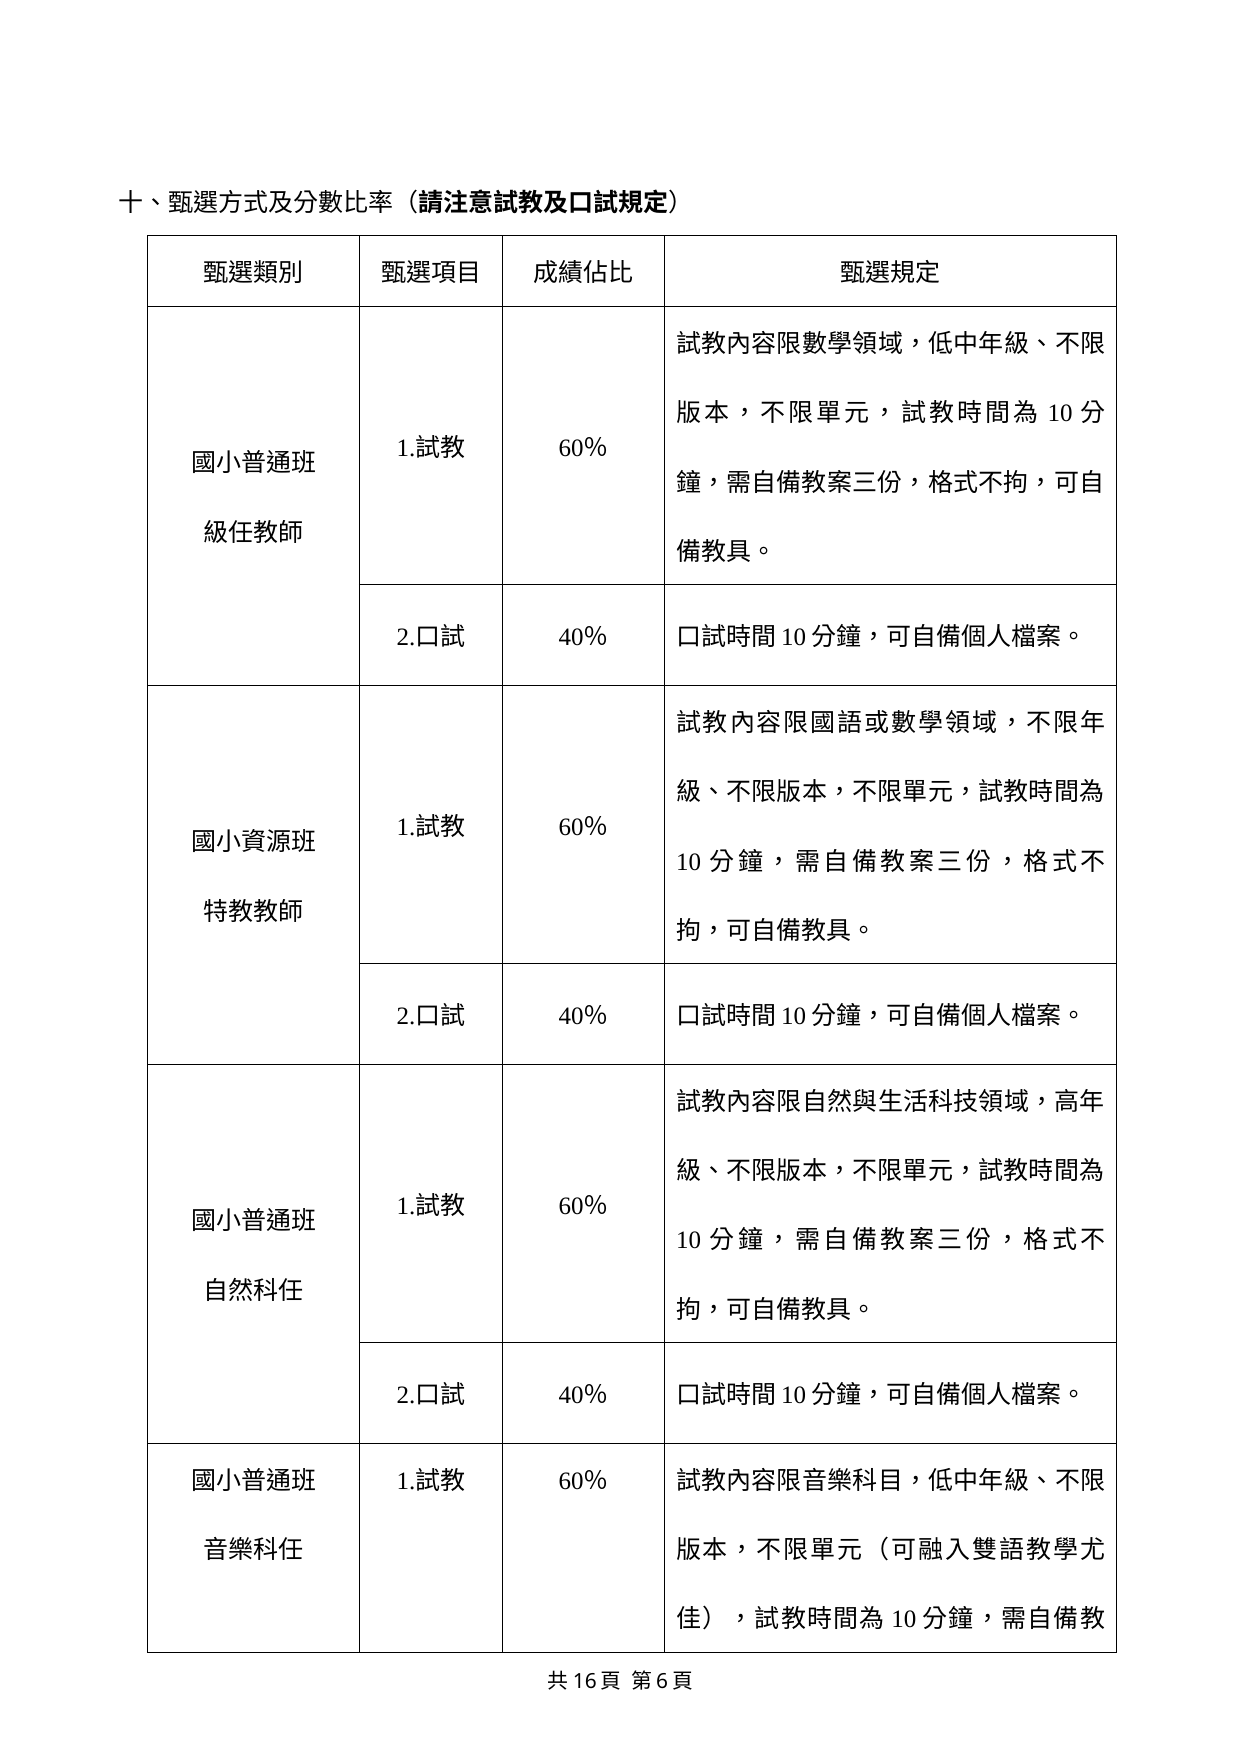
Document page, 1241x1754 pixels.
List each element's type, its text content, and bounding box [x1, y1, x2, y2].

table_cell 國小普通班 級任教師 [148, 307, 359, 684]
table_cell 60％ [503, 1065, 664, 1342]
table_header 甄選類別 [148, 236, 359, 306]
table_cell 1.試教 [360, 1065, 502, 1342]
text 十、甄選方式及分數比率（請注意試教及口試規定） [118, 166, 1122, 235]
table_cell 1.試教 [360, 1444, 502, 1652]
table_header 甄選項目 [360, 236, 502, 306]
table_cell 試教內容限音樂科目，低中年級、不限版本，不限單元（可融入雙語教學尤佳），試教時間為10分鐘，需自備教 [665, 1444, 1116, 1652]
table_cell 口試時間10分鐘，可自備個人檔案。 [665, 585, 1116, 684]
table_cell 試教內容限國語或數學領域，不限年級、不限版本，不限單元，試教時間為10分鐘，需自備教案三份，格式不拘，可自備教具。 [665, 686, 1116, 963]
table_cell 60％ [503, 307, 664, 584]
table_cell 40％ [503, 585, 664, 684]
table_cell 口試時間10分鐘，可自備個人檔案。 [665, 964, 1116, 1063]
table_cell 試教內容限數學領域，低中年級、不限版本，不限單元，試教時間為10分鐘，需自備教案三份，格式不拘，可自備教具。 [665, 307, 1116, 584]
table_header 甄選規定 [665, 236, 1116, 306]
table_header 成績佔比 [503, 236, 664, 306]
table_cell 40％ [503, 964, 664, 1063]
table_cell 國小普通班 自然科任 [148, 1065, 359, 1442]
table_cell 2.口試 [360, 585, 502, 684]
table_cell 國小資源班 特教教師 [148, 686, 359, 1063]
table_cell 40％ [503, 1343, 664, 1442]
table_cell 2.口試 [360, 1343, 502, 1442]
table_cell 1.試教 [360, 307, 502, 584]
table_cell 國小普通班 音樂科任 [148, 1444, 359, 1652]
table_cell 2.口試 [360, 964, 502, 1063]
table_cell 口試時間10分鐘，可自備個人檔案。 [665, 1343, 1116, 1442]
table_cell 60％ [503, 686, 664, 963]
table_cell 60％ [503, 1444, 664, 1652]
table_cell 1.試教 [360, 686, 502, 963]
table_cell 試教內容限自然與生活科技領域，高年級、不限版本，不限單元，試教時間為10分鐘，需自備教案三份，格式不拘，可自備教具。 [665, 1065, 1116, 1342]
